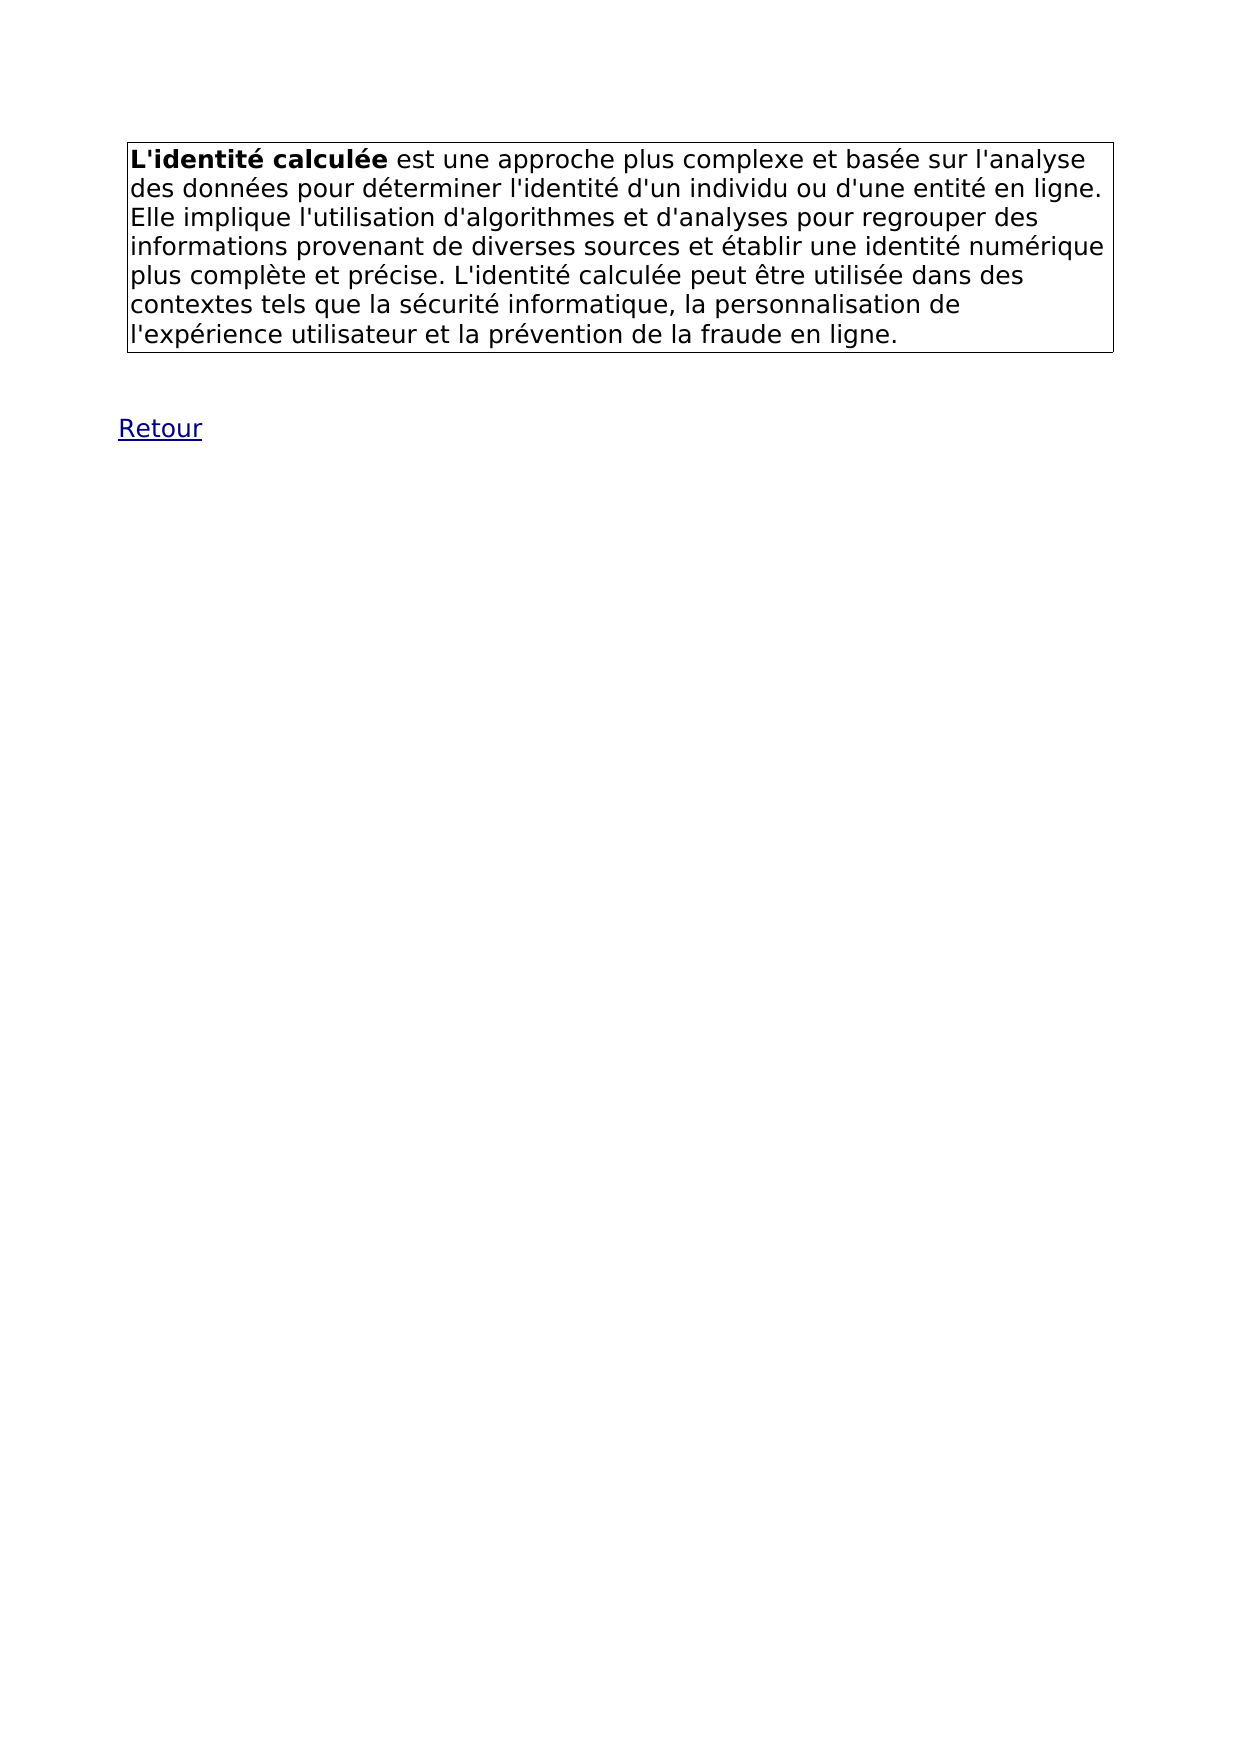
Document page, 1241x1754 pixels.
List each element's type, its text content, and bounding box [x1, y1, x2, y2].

table_header L'identité calculée est une approche plus complexe et basée sur l'analyse des données pour déterminer l'identité d'un individu ou d'une entité en ligne. Elle implique l'utilisation d'algorithmes et d'analyses pour regrouper des informations provenant de diverses sources et établir une identité numérique plus complète et précise. L'identité calculée peut être utilisée dans des contextes tels que la sécurité informatique, la personnalisation de l'expérience utilisateur et la prévention de la fraude en ligne. [128, 143, 1113, 352]
text Retour [118, 414, 1122, 443]
